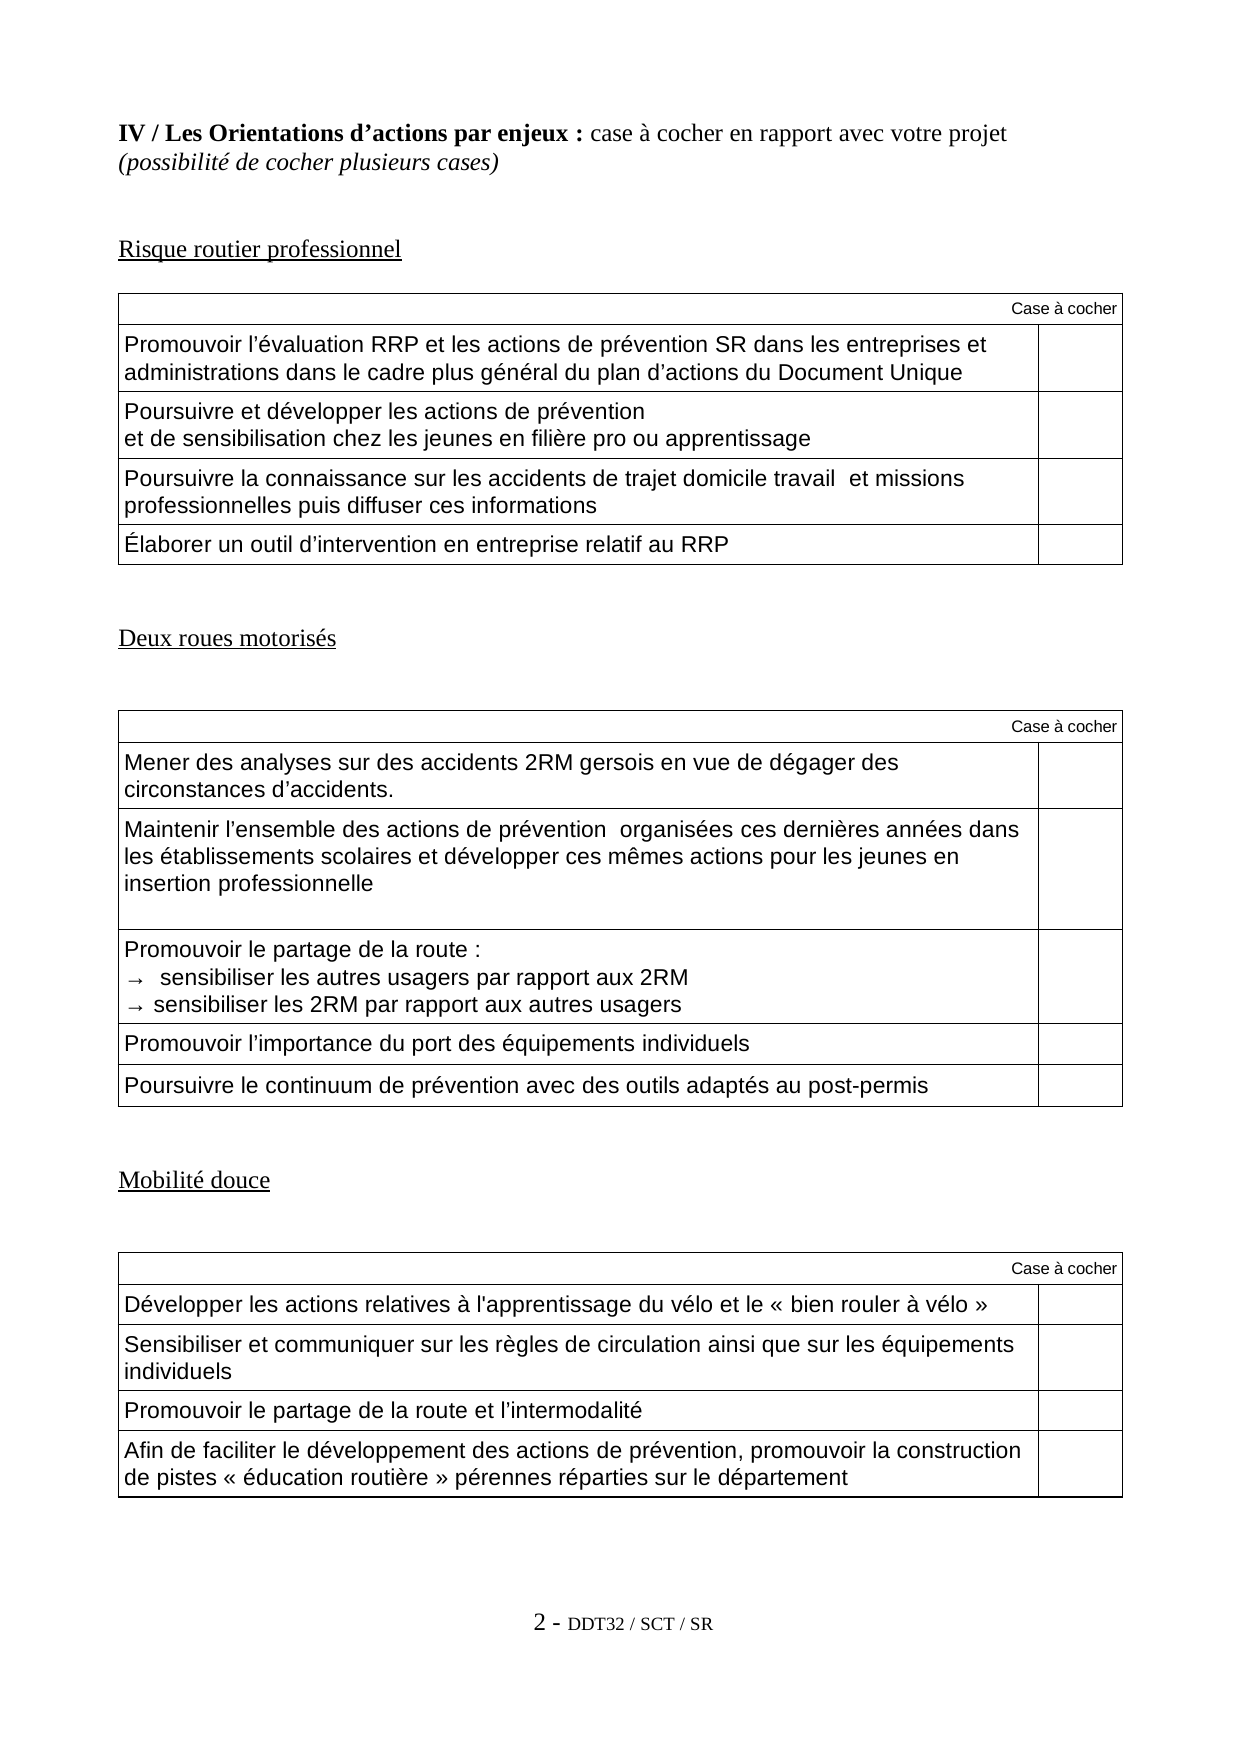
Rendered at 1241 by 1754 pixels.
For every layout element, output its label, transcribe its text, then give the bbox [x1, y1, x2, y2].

table_cell Maintenir l’ensemble des actions de prévention organisées ces dernières années dans les établissements scolaires et développer ces mêmes actions pour les jeunes en insertion professionnelle [119, 809, 1038, 929]
table_cell Promouvoir l’importance du port des équipements individuels [119, 1024, 1038, 1064]
table_cell Poursuivre la connaissance sur les accidents de trajet domicile travail et missions professionnelles puis diffuser ces informations [119, 459, 1038, 524]
table_cell [1039, 1431, 1122, 1496]
text Risque routier professionnel [118, 234, 1122, 263]
table_header Case à cocher [119, 294, 1122, 324]
table_cell [1039, 930, 1122, 1023]
table_cell [1039, 459, 1122, 524]
table_cell Développer les actions relatives à l'apprentissage du vélo et le « bien rouler à vélo » [119, 1285, 1038, 1323]
table_cell Mener des analyses sur des accidents 2RM gersois en vue de dégager des circonstances d’accidents. [119, 743, 1038, 808]
table_cell [1039, 392, 1122, 457]
table_cell [1039, 1285, 1122, 1323]
text Deux roues motorisés [118, 623, 1122, 652]
table_header Case à cocher [119, 1253, 1122, 1284]
table_cell Afin de faciliter le développement des actions de prévention, promouvoir la construction de pistes « éducation routière » pérennes réparties sur le département [119, 1431, 1038, 1496]
table_cell [1039, 1065, 1122, 1106]
table_cell Sensibiliser et communiquer sur les règles de circulation ainsi que sur les équipements individuels [119, 1325, 1038, 1390]
text (possibilité de cocher plusieurs cases) [118, 147, 1122, 176]
text IV / Les Orientations d’actions par enjeux : case à cocher en rapport avec votre projet [118, 118, 1122, 147]
table_cell [1039, 1325, 1122, 1390]
table_cell [1039, 1391, 1122, 1430]
table_header Case à cocher [119, 711, 1122, 742]
table_cell [1039, 809, 1122, 929]
table_cell Promouvoir le partage de la route : → sensibiliser les autres usagers par rapport aux 2RM → sensibiliser les 2RM par rapport aux autres usagers [119, 930, 1038, 1023]
text Mobilité douce [118, 1165, 1122, 1194]
table_cell Élaborer un outil d’intervention en entreprise relatif au RRP [119, 525, 1038, 564]
table_cell Poursuivre le continuum de prévention avec des outils adaptés au post-permis [119, 1065, 1038, 1106]
table_cell Poursuivre et développer les actions de prévention et de sensibilisation chez les jeunes en filière pro ou apprentissage [119, 392, 1038, 457]
table_cell Promouvoir l’évaluation RRP et les actions de prévention SR dans les entreprises et administrations dans le cadre plus général du plan d’actions du Document Unique [119, 325, 1038, 391]
table_cell [1039, 743, 1122, 808]
table_cell [1039, 1024, 1122, 1064]
table_cell Promouvoir le partage de la route et l’intermodalité [119, 1391, 1038, 1430]
table_cell [1039, 325, 1122, 391]
table_cell [1039, 525, 1122, 564]
